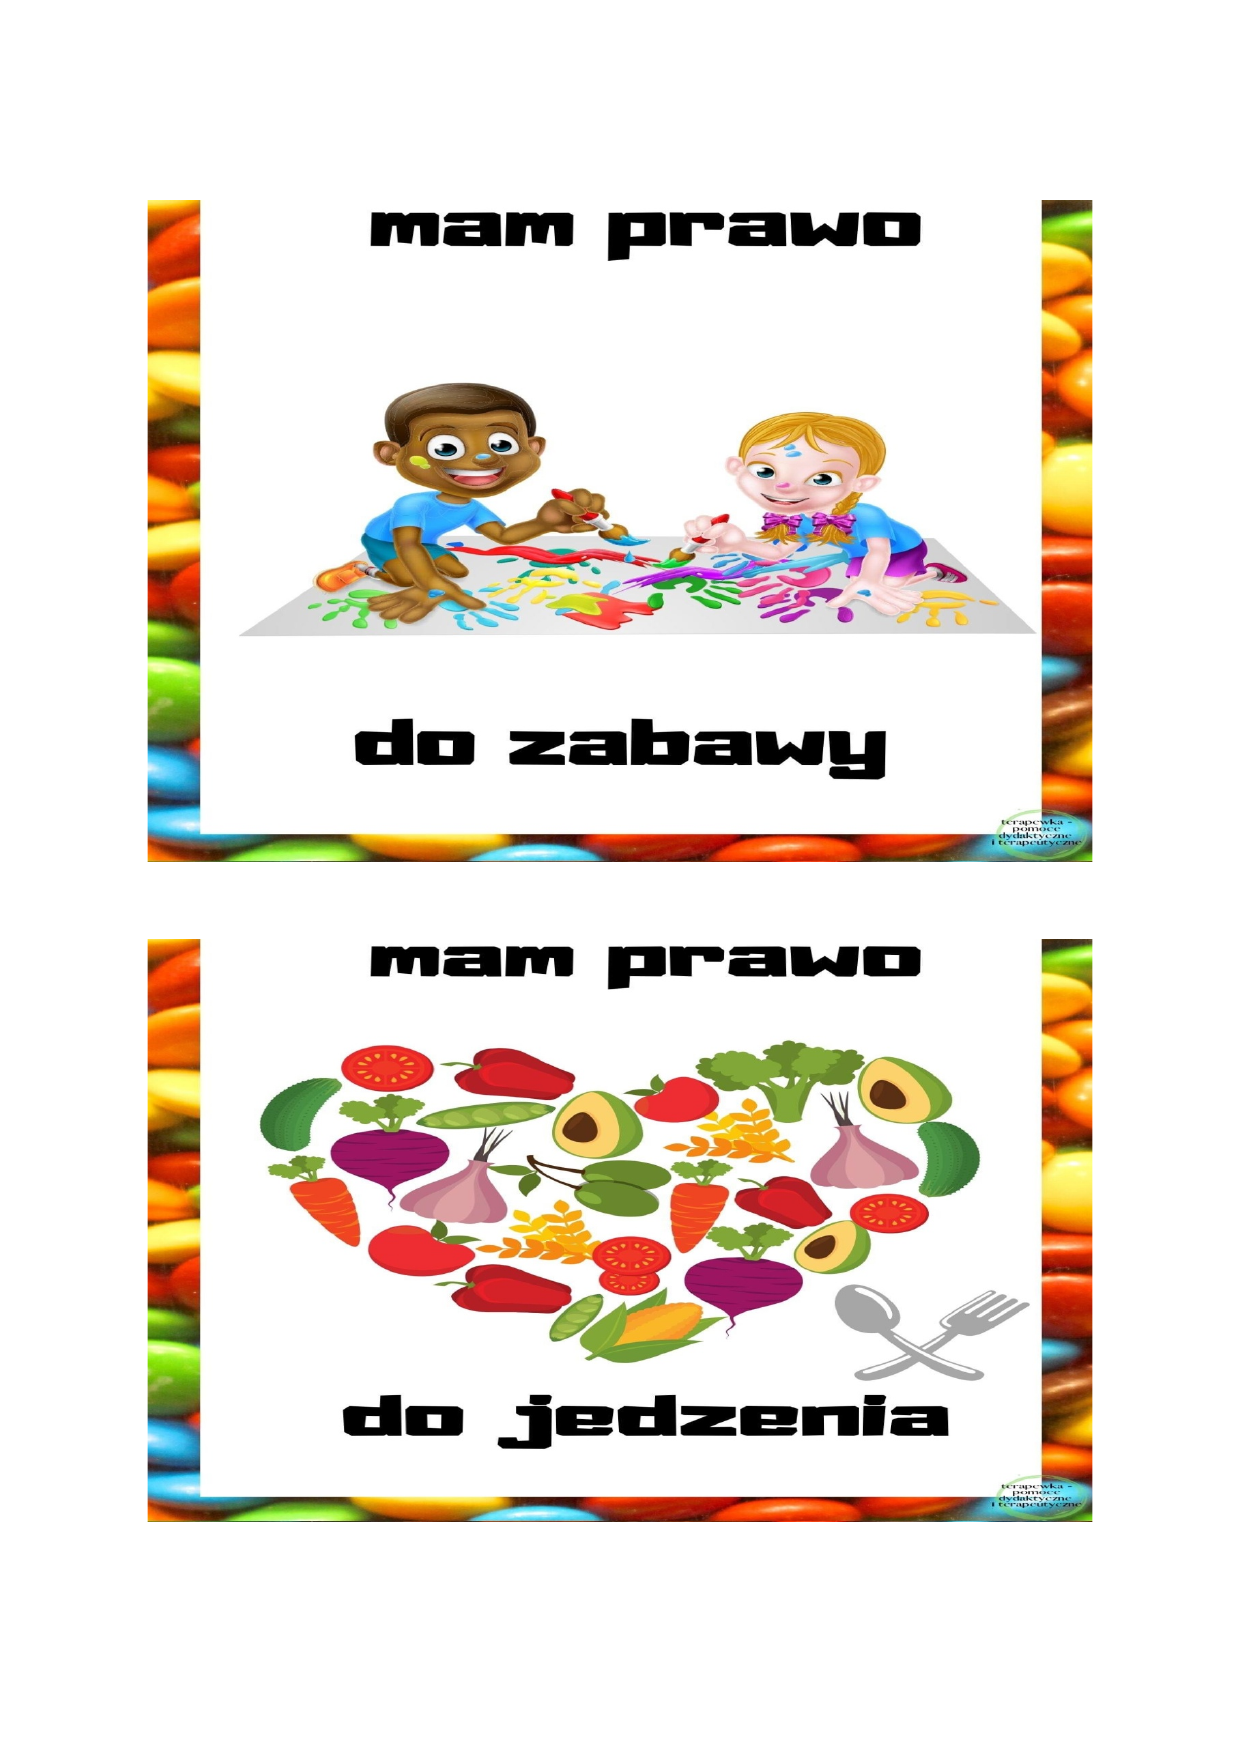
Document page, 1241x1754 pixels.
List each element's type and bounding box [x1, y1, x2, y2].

picture [147, 200, 1093, 862]
picture [147, 939, 1093, 1522]
